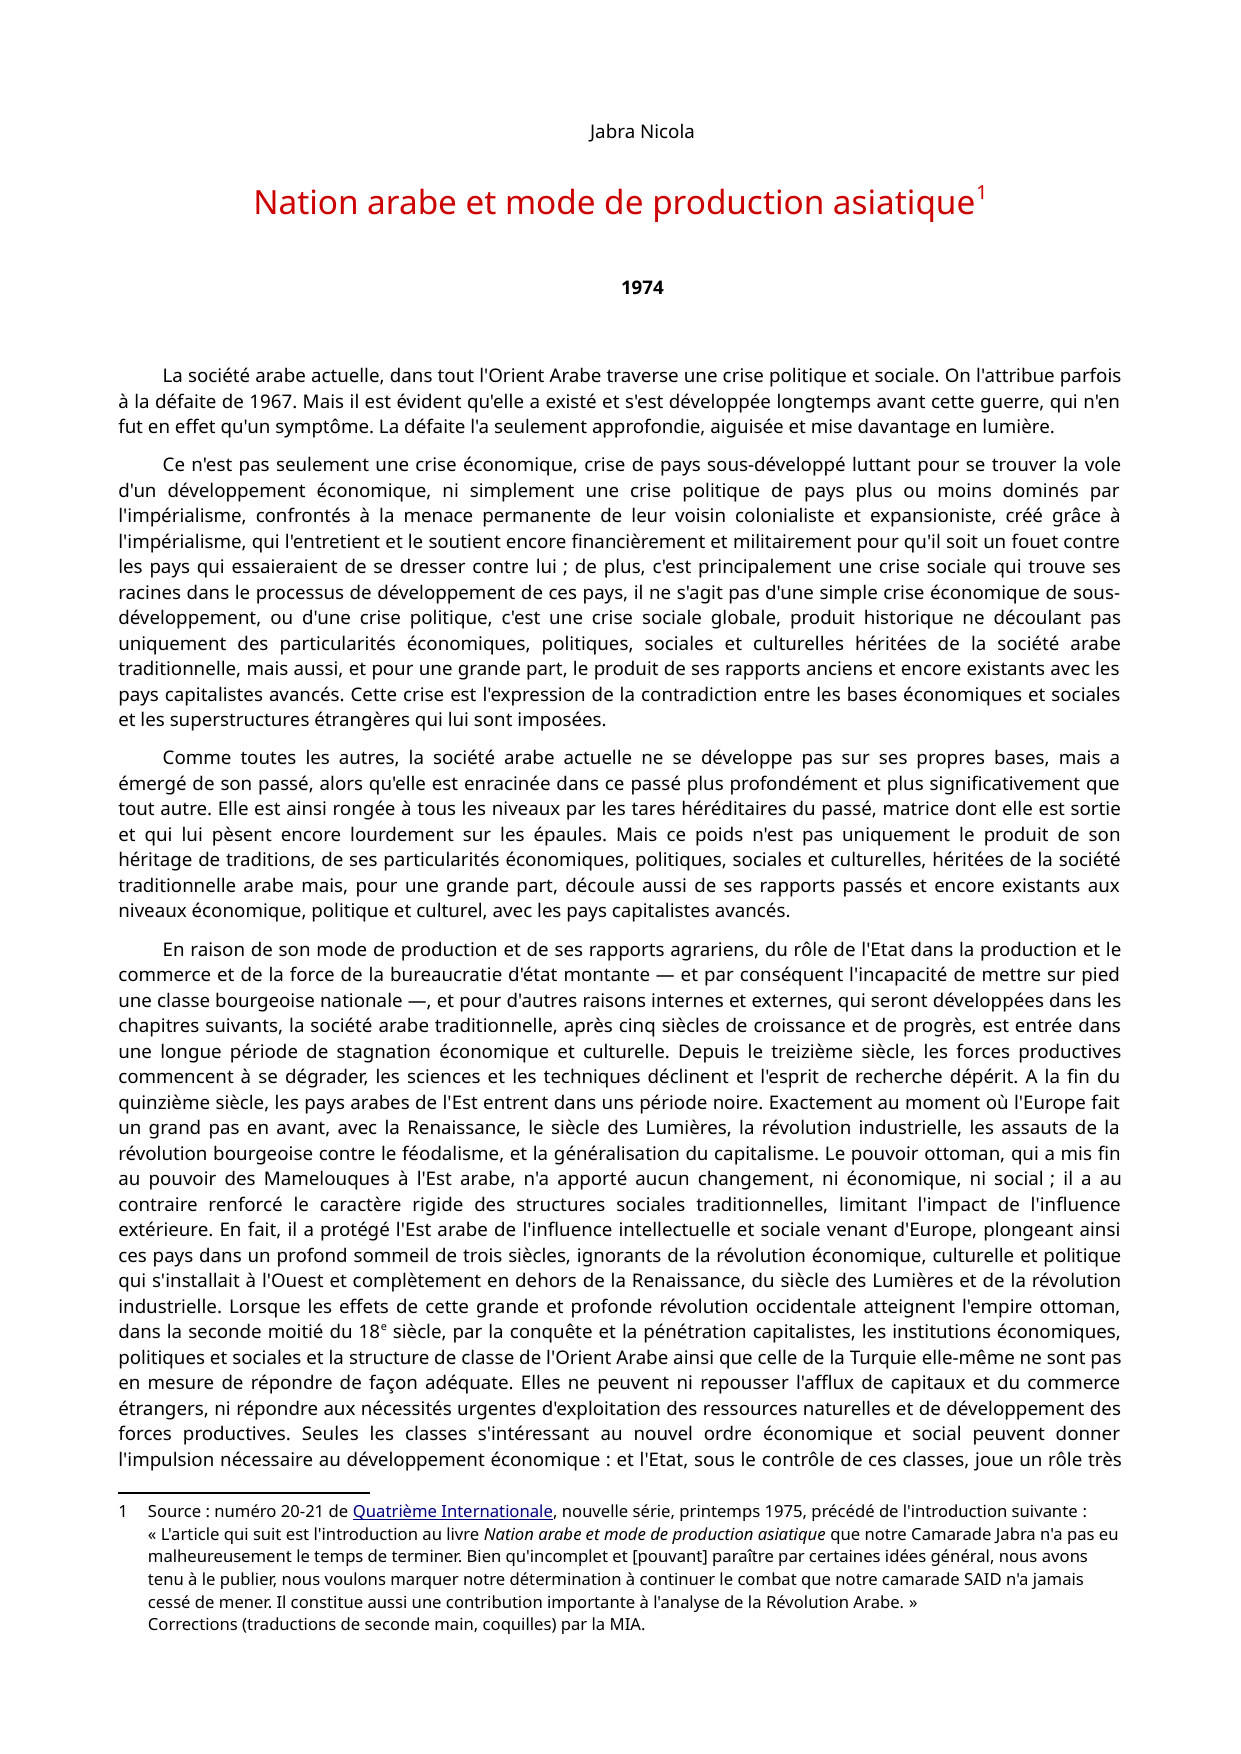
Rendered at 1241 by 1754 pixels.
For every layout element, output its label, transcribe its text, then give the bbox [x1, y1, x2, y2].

text La société arabe actuelle, dans tout l'Orient Arabe traverse une crise politique et sociale. On l'attribue parfois à la défaite de 1967. Mais il est évident qu'elle a existé et s'est développée longtemps avant cette guerre, qui n'en fut en effet qu'un symptôme. La défaite l'a seulement approfondie, aiguisée et mise davantage en lumière. [118, 362, 1122, 439]
text Comme toutes les autres, la société arabe actuelle ne se développe pas sur ses propres bases, mais a émergé de son passé, alors qu'elle est enracinée dans ce passé plus profondément et plus significativement que tout autre. Elle est ainsi rongée à tous les niveaux par les tares héréditaires du passé, matrice dont elle est sortie et qui lui pèsent encore lourdement sur les épaules. Mais ce poids n'est pas uniquement le produit de son héritage de traditions, de ses particularités économiques, politiques, sociales et culturelles, héritées de la société traditionnelle arabe mais, pour une grande part, découle aussi de ses rapports passés et encore existants aux niveaux économique, politique et culturel, avec les pays capitalistes avancés. [118, 745, 1122, 923]
text Jabra Nicola [118, 118, 1122, 144]
text Source : numéro 20-21 de Quatrième Internationale, nouvelle série, printemps 1975, précédé de l'introduction suivante : « L'article qui suit est l'introduction au livre Nation arabe et mode de production asiatique que notre Camarade Jabra n'a pas eu malheureusement le temps de terminer. Bien qu'incomplet et [pouvant] paraître par certaines idées général, nous avons tenu à le publier, nous voulons marquer notre détermination à continuer le combat que notre camarade SAID n'a jamais cessé de mener. Il constitue aussi une contribution importante à l'analyse de la Révolution Arabe. » Corrections (traductions de seconde main, coquilles) par la MIA. [118, 1499, 1122, 1636]
text Ce n'est pas seulement une crise économique, crise de pays sous-développé luttant pour se trouver la vole d'un développement économique, ni simplement une crise politique de pays plus ou moins dominés par l'impérialisme, confrontés à la menace permanente de leur voisin colonialiste et expansioniste, créé grâce à l'impérialisme, qui l'entretient et le soutient encore financièrement et militairement pour qu'il soit un fouet contre les pays qui essaieraient de se dresser contre lui ; de plus, c'est principalement une crise sociale qui trouve ses racines dans le processus de développement de ces pays, il ne s'agit pas d'une simple crise économique de sous-développement, ou d'une crise politique, c'est une crise sociale globale, produit historique ne découlant pas uniquement des particularités économiques, politiques, sociales et culturelles héritées de la société arabe traditionnelle, mais aussi, et pour une grande part, le produit de ses rapports anciens et encore existants avec les pays capitalistes avancés. Cette crise est l'expression de la contradiction entre les bases économiques et sociales et les superstructures étrangères qui lui sont imposées. [118, 451, 1122, 732]
text En raison de son mode de production et de ses rapports agrariens, du rôle de l'Etat dans la production et le commerce et de la force de la bureaucratie d'état montante — et par conséquent l'incapacité de mettre sur pied une classe bourgeoise nationale —, et pour d'autres raisons internes et externes, qui seront développées dans les chapitres suivants, la société arabe traditionnelle, après cinq siècles de croissance et de progrès, est entrée dans une longue période de stagnation économique et culturelle. Depuis le treizième siècle, les forces productives commencent à se dégrader, les sciences et les techniques déclinent et l'esprit de recherche dépérit. A la fin du quinzième siècle, les pays arabes de l'Est entrent dans uns période noire. Exactement au moment où l'Europe fait un grand pas en avant, avec la Renaissance, le siècle des Lumières, la révolution industrielle, les assauts de la révolution bourgeoise contre le féodalisme, et la généralisation du capitalisme. Le pouvoir ottoman, qui a mis fin au pouvoir des Mamelouques à l'Est arabe, n'a apporté aucun changement, ni économique, ni social ; il a au contraire renforcé le caractère rigide des structures sociales traditionnelles, limitant l'impact de l'influence extérieure. En fait, il a protégé l'Est arabe de l'influence intellectuelle et sociale venant d'Europe, plongeant ainsi ces pays dans un profond sommeil de trois siècles, ignorants de la révolution économique, culturelle et politique qui s'installait à l'Ouest et complètement en dehors de la Renaissance, du siècle des Lumières et de la révolution industrielle. Lorsque les effets de cette grande et profonde révolution occidentale atteignent l'empire ottoman, dans la seconde moitié du 18e siècle, par la conquête et la pénétration capitalistes, les institutions économiques, politiques et sociales et la structure de classe de l'Orient Arabe ainsi que celle de la Turquie elle-même ne sont pas en mesure de répondre de façon adéquate. Elles ne peuvent ni repousser l'afflux de capitaux et du commerce étrangers, ni répondre aux nécessités urgentes d'exploitation des ressources naturelles et de développement des forces productives. Seules les classes s'intéressant au nouvel ordre économique et social peuvent donner l'impulsion nécessaire au développement économique : et l'Etat, sous le contrôle de ces classes, joue un rôle très [118, 936, 1122, 1472]
text 1974 [118, 274, 1122, 299]
subtitle Nation arabe et mode de production asiatique [118, 179, 1122, 224]
